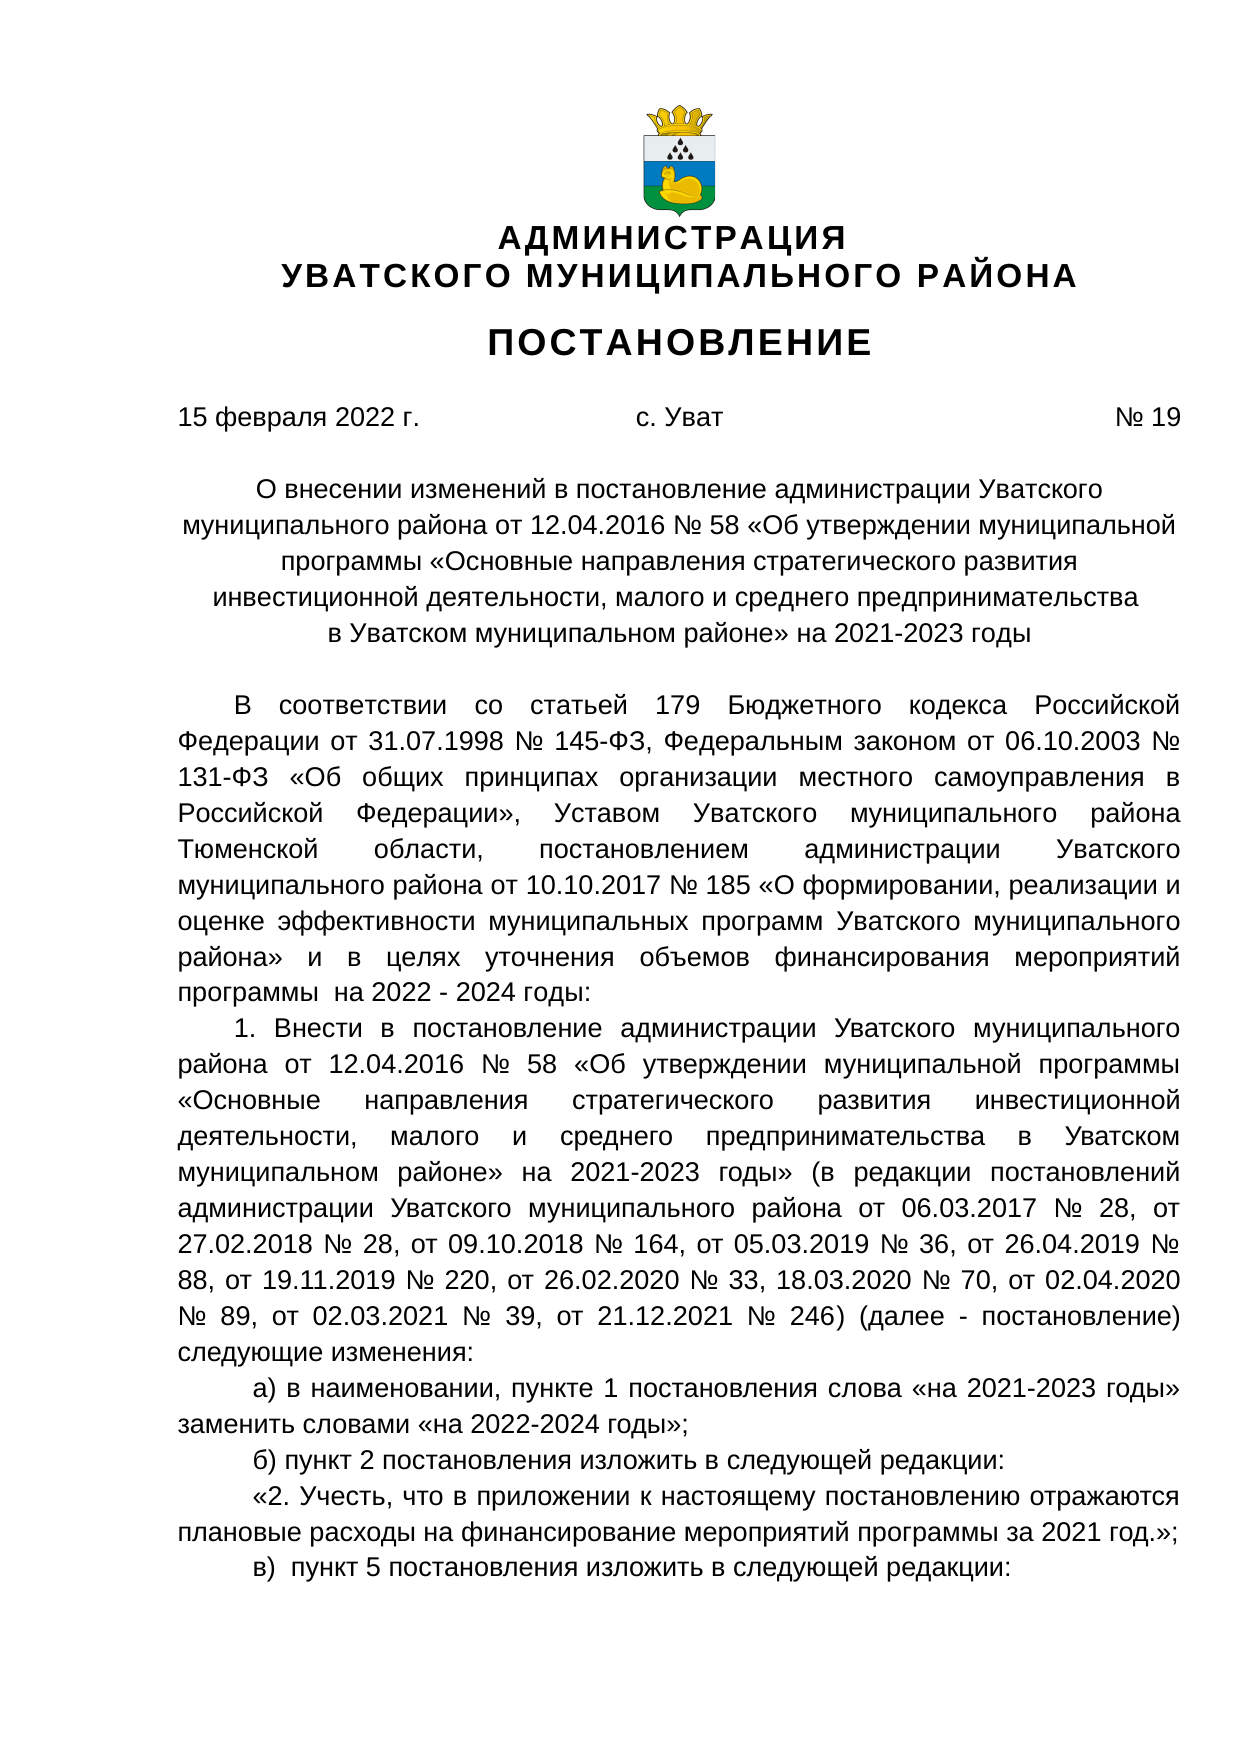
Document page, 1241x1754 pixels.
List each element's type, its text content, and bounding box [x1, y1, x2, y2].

text б) пункт 2 постановления изложить в следующей редакции: [177, 1444, 1181, 1475]
text Постановление [177, 320, 1181, 363]
text в) пункт 5 постановления изложить в следующей редакции: [177, 1551, 1181, 1583]
text а) в наименовании, пункте 1 постановления слова «на 2021-2023 годы» заменить словами «на 2022-2024 годы»; [177, 1372, 1181, 1439]
text «2. Учесть, что в приложении к настоящему постановлению отражаются плановые расходы на финансирование мероприятий программы за 2021 год.»; [177, 1479, 1181, 1547]
text 1. Внести в постановление администрации Уватского муниципального района от 12.04.2016 № 58 «Об утверждении муниципальной программы «Основные направления стратегического развития инвестиционной деятельности, малого и среднего предпринимательства в Уватском муниципальном районе» на 2021-2023 годы» (в редакции постановлений администрации Уватского муниципального района от 06.03.2017 № 28, от 27.02.2018 № 28, от 09.10.2018 № 164, от 05.03.2019 № 36, от 26.04.2019 № 88, от 19.11.2019 № 220, от 26.02.2020 № 33, 18.03.2020 № 70, от 02.04.2020 № 89, от 02.03.2021 № 39, от 21.12.2021 № 246) (далее - постановление) следующие изменения: [177, 1012, 1181, 1367]
text Администрация Уватского муниципального района [177, 218, 1181, 295]
text О внесении изменений в постановление администрации Уватского муниципального района от 12.04.2016 № 58 «Об утверждении муниципальной программы «Основные направления стратегического развития инвестиционной деятельности, малого и среднего предпринимательства [177, 473, 1181, 612]
text в Уватском муниципальном районе» на 2021-2023 годы [177, 617, 1181, 648]
picture [643, 105, 716, 218]
text В соответствии со статьей 179 Бюджетного кодекса Российской Федерации от 31.07.1998 № 145-ФЗ, Федеральным законом от 06.10.2003 № 131-ФЗ «Об общих принципах организации местного самоуправления в Российской Федерации», Уставом Уватского муниципального района Тюменской области, постановлением администрации Уватского муниципального района от 10.10.2017 № 185 «О формировании, реализации и оценке эффективности муниципальных программ Уватского муниципального района» и в целях уточнения объемов финансирования мероприятий программы на 2022 - 2024 годы: [177, 689, 1181, 1008]
text 15 февраля 2022 г. с. Уват № 19 [177, 401, 1181, 433]
